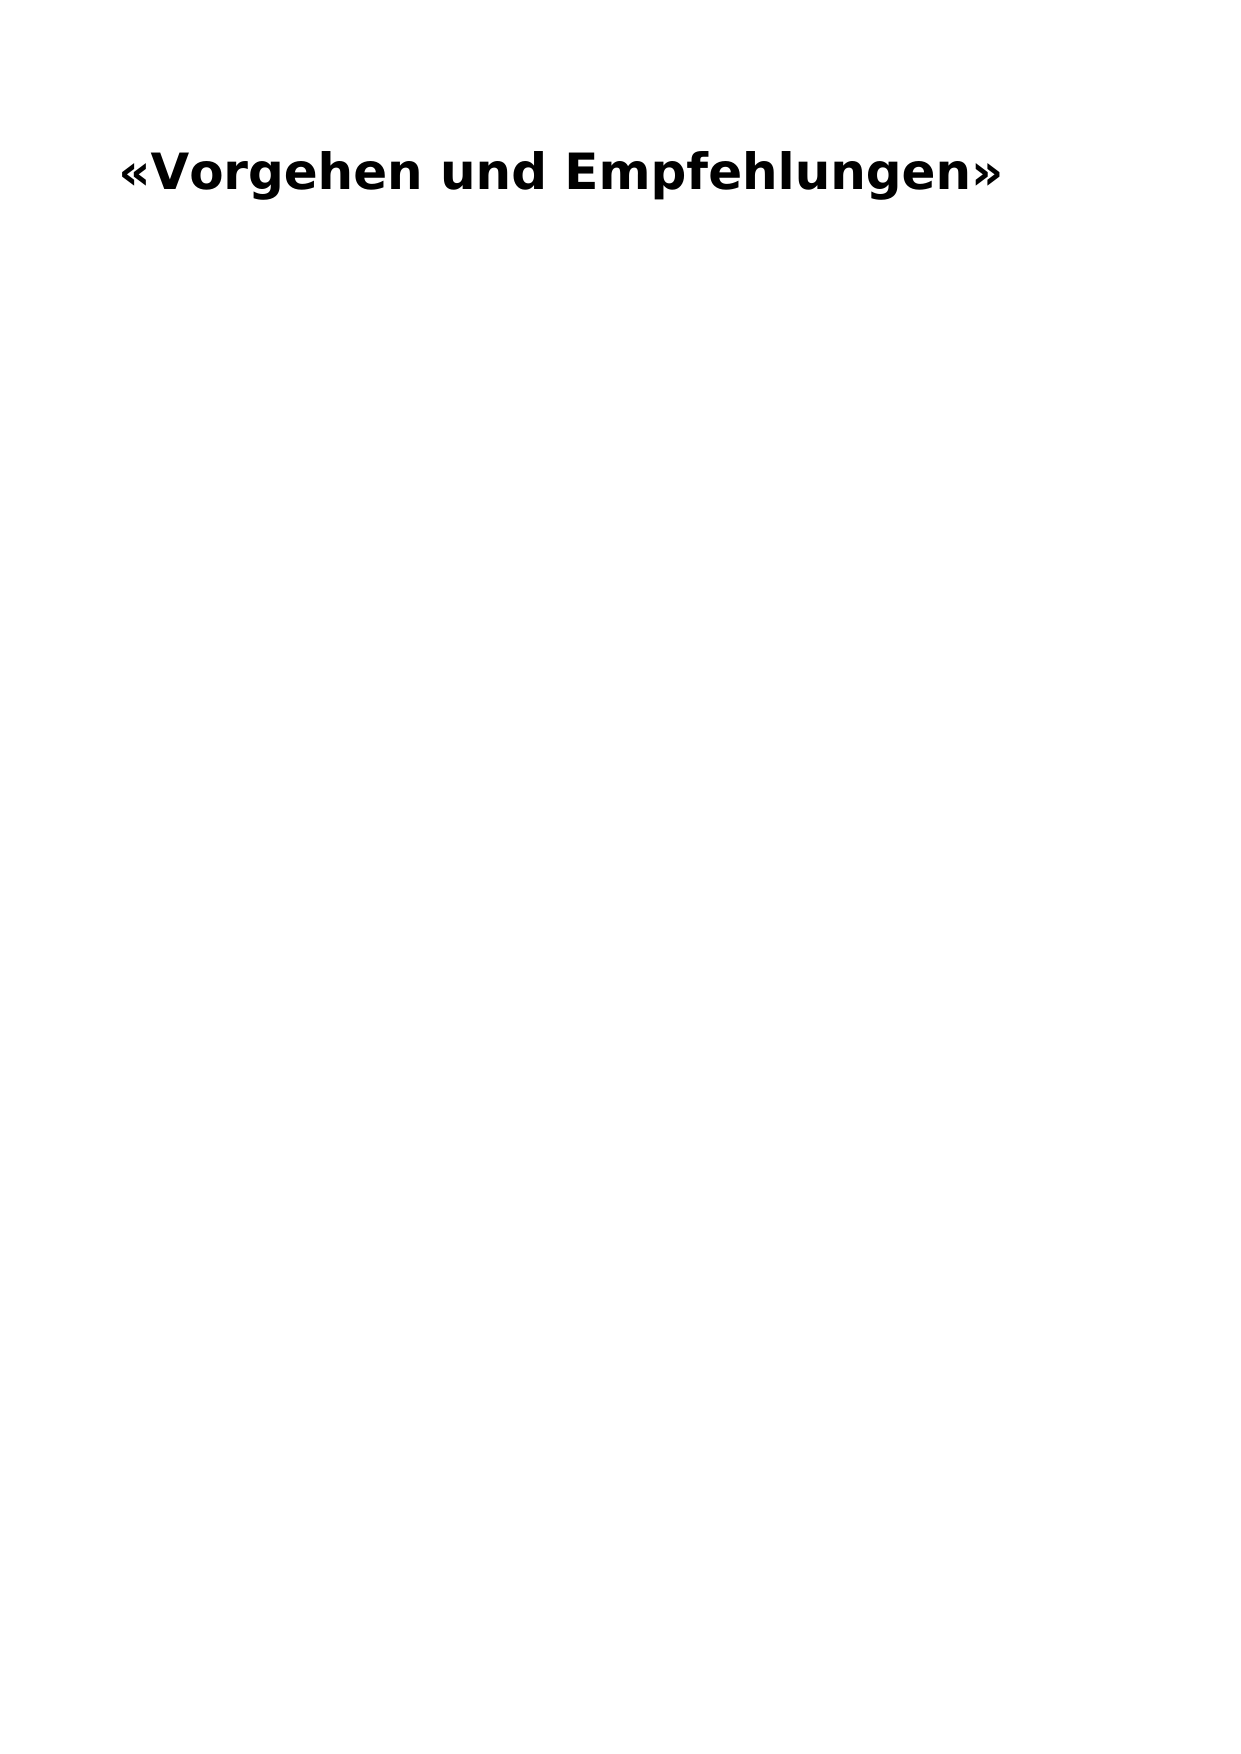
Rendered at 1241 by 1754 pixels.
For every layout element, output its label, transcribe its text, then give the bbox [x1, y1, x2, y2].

subtitle «Vorgehen und Empfehlungen» [118, 143, 1122, 201]
